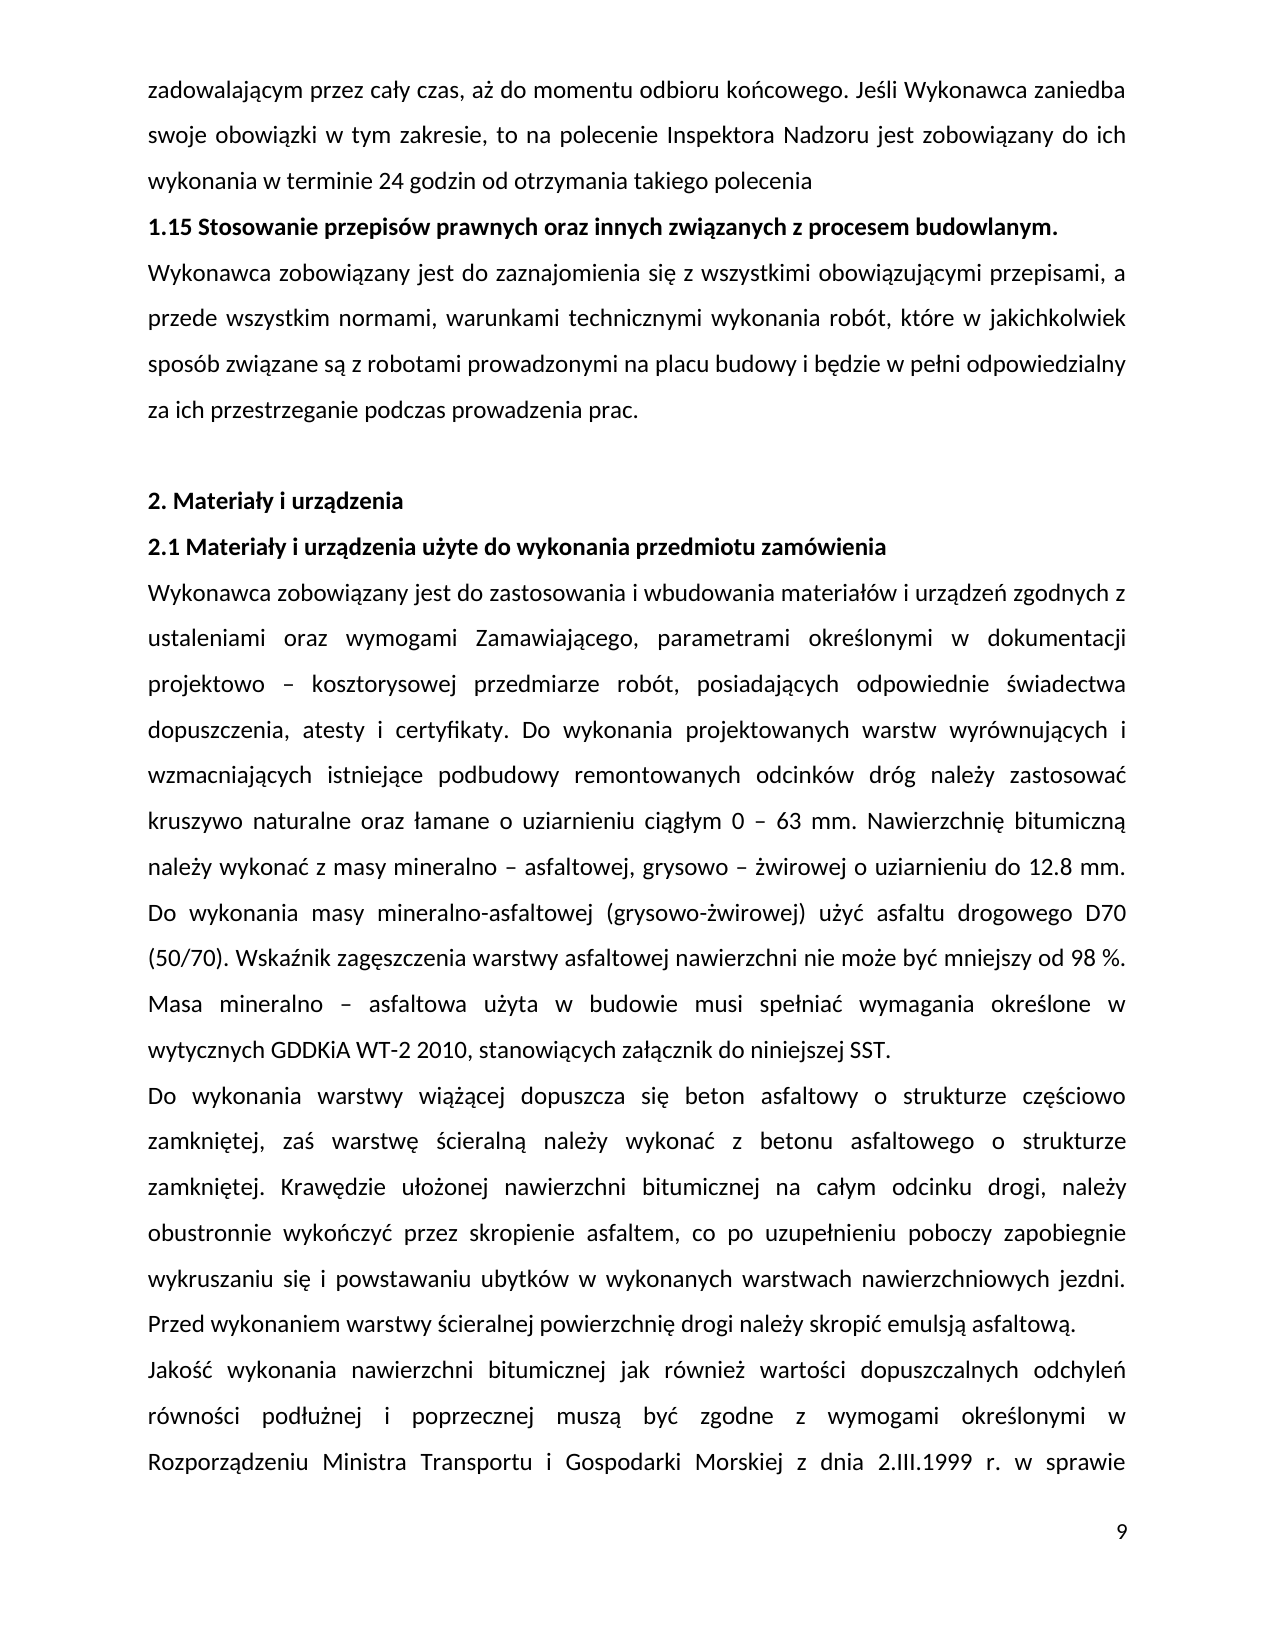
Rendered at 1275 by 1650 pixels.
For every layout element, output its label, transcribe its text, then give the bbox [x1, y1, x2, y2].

text Jakość wykonania nawierzchni bitumicznej jak również wartości dopuszczalnych odchyleń równości podłużnej i poprzecznej muszą być zgodne z wymogami określonymi w Rozporządzeniu Ministra Transportu i Gospodarki Morskiej z dnia 2.III.1999 r. w sprawie [148, 1354, 1127, 1476]
text Wykonawca zobowiązany jest do zastosowania i wbudowania materiałów i urządzeń zgodnych z ustaleniami oraz wymogami Zamawiającego, parametrami określonymi w dokumentacji projektowo – kosztorysowej przedmiarze robót, posiadających odpowiednie świadectwa dopuszczenia, atesty i certyfikaty. Do wykonania projektowanych warstw wyrównujących i wzmacniających istniejące podbudowy remontowanych odcinków dróg należy zastosować kruszywo naturalne oraz łamane o uziarnieniu ciągłym 0 – 63 mm. Nawierzchnię bitumiczną należy wykonać z masy mineralno – asfaltowej, grysowo – żwirowej o uziarnieniu do 12.8 mm. Do wykonania masy mineralno-asfaltowej (grysowo-żwirowej) użyć asfaltu drogowego D70 (50/70). Wskaźnik zagęszczenia warstwy asfaltowej nawierzchni nie może być mniejszy od 98 %. Masa mineralno – asfaltowa użyta w budowie musi spełniać wymagania określone w wytycznych GDDKiA WT-2 2010, stanowiących załącznik do niniejszej SST. [148, 577, 1127, 1064]
text 2.1 Materiały i urządzenia użyte do wykonania przedmiotu zamówienia [148, 531, 1127, 562]
text 2. Materiały i urządzenia [148, 485, 1127, 516]
text 1.15 Stosowanie przepisów prawnych oraz innych związanych z procesem budowlanym. [148, 211, 1127, 241]
text Wykonawca zobowiązany jest do zaznajomienia się z wszystkimi obowiązującymi przepisami, a przede wszystkim normami, warunkami technicznymi wykonania robót, które w jakichkolwiek sposób związane są z robotami prowadzonymi na placu budowy i będzie w pełni odpowiedzialny za ich przestrzeganie podczas prowadzenia prac. [148, 257, 1127, 424]
text Do wykonania warstwy wiążącej dopuszcza się beton asfaltowy o strukturze częściowo zamkniętej, zaś warstwę ścieralną należy wykonać z betonu asfaltowego o strukturze zamkniętej. Krawędzie ułożonej nawierzchni bitumicznej na całym odcinku drogi, należy obustronnie wykończyć przez skropienie asfaltem, co po uzupełnieniu poboczy zapobiegnie wykruszaniu się i powstawaniu ubytków w wykonanych warstwach nawierzchniowych jezdni. Przed wykonaniem warstwy ścieralnej powierzchnię drogi należy skropić emulsją asfaltową. [148, 1080, 1127, 1339]
text zadowalającym przez cały czas, aż do momentu odbioru końcowego. Jeśli Wykonawca zaniedba swoje obowiązki w tym zakresie, to na polecenie Inspektora Nadzoru jest zobowiązany do ich wykonania w terminie 24 godzin od otrzymania takiego polecenia [148, 74, 1127, 196]
